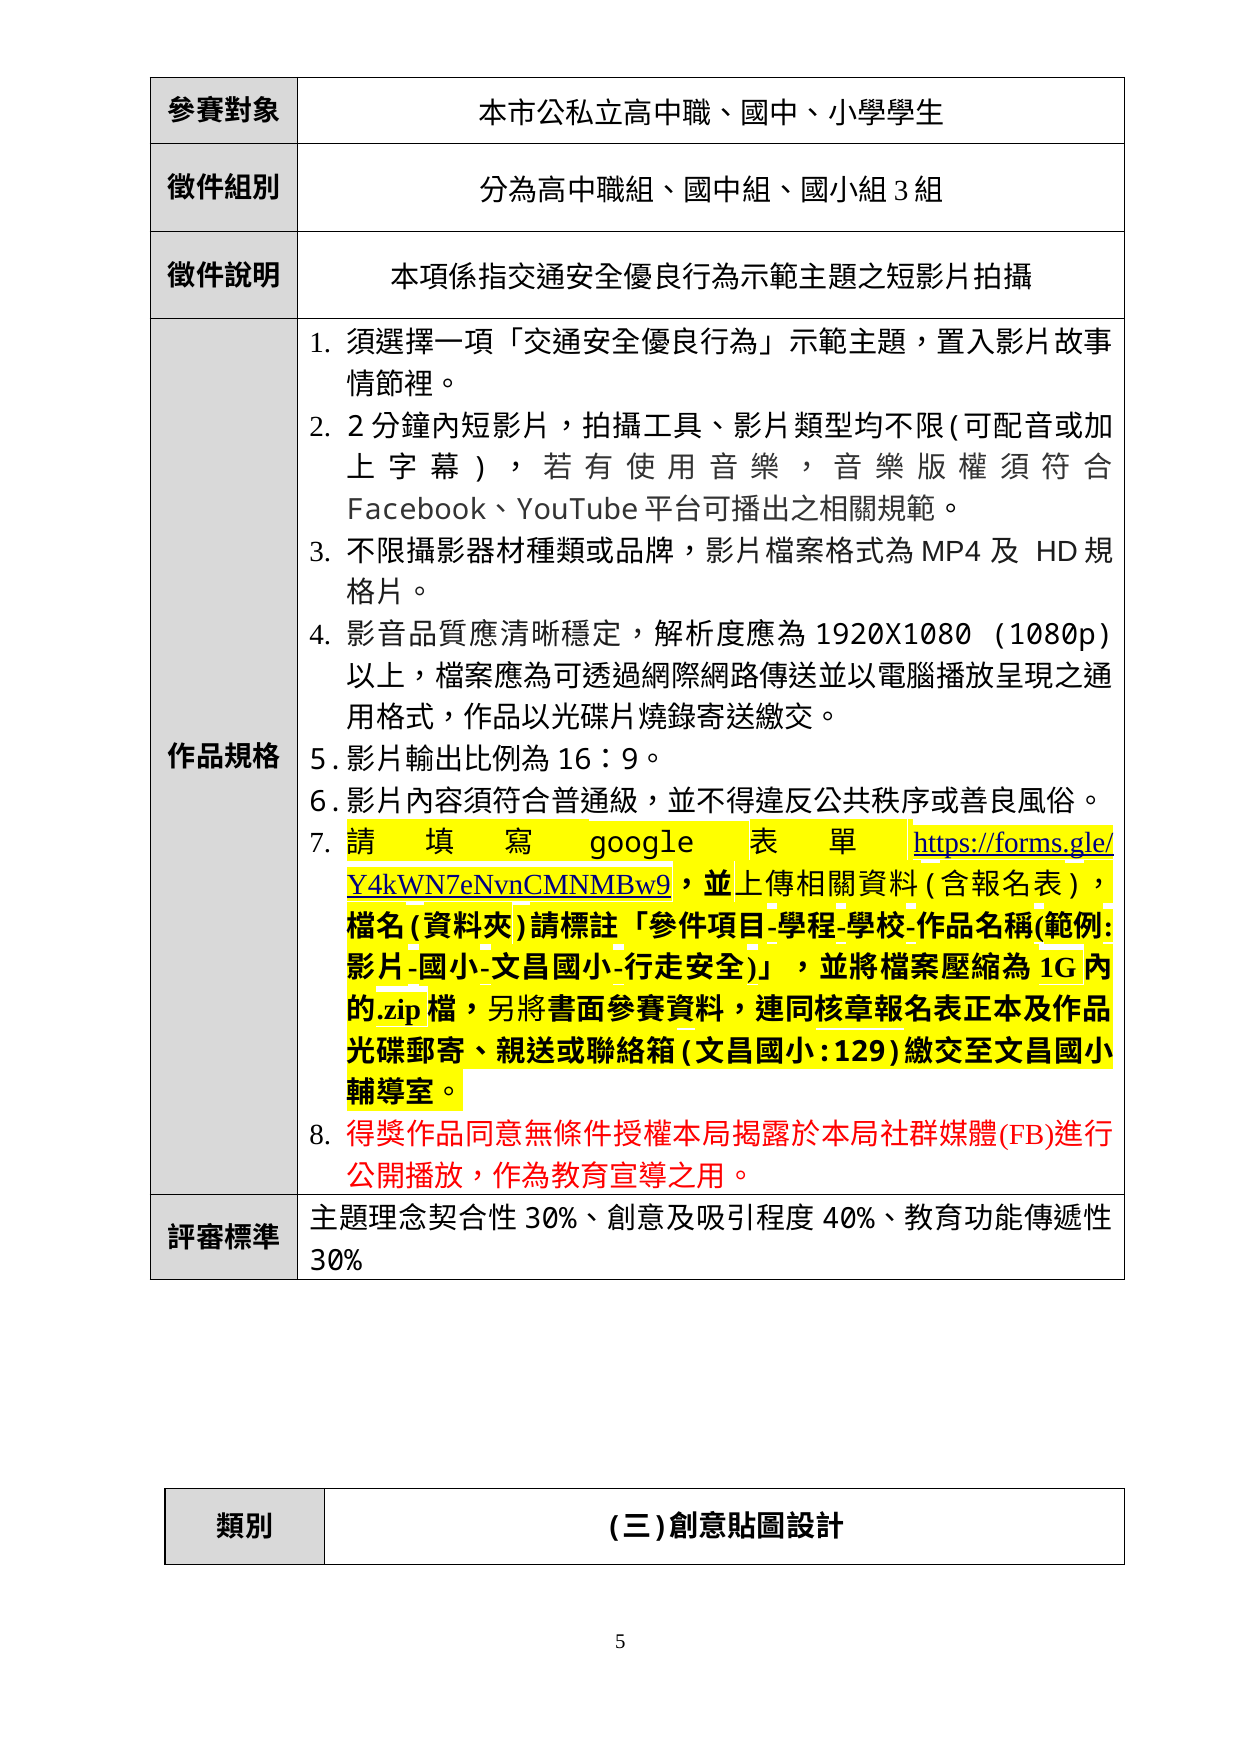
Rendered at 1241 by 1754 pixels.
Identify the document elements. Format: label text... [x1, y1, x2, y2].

table_cell 作品規格 [151, 319, 297, 1194]
table_cell 徵件組別 [151, 144, 297, 231]
table_cell 本項係指交通安全優良行為示範主題之短影片拍攝 [298, 232, 1124, 318]
table_cell 分為高中職組、國中組、國小組3組 [298, 144, 1124, 231]
table_header 類別 [166, 1489, 324, 1564]
table_cell 評審標準 [151, 1195, 297, 1279]
table_cell 本市公私立高中職、國中、小學學生 [298, 78, 1124, 143]
table_cell 須選擇一項「交通安全優良行為」示範主題，置入影片故事情節裡。 2分鐘內短影片，拍攝工具、影片類型均不限(可配音或加上字幕)，若有使用音樂，音樂版權須符合 Facebook、YouTube平台可播出之相關規範。 不限攝影器材種類或品牌，影片檔案格式為MP4 及 HD規格片。 影音品質應清晰穩定，解析度應為1920X1080 (1080p)以上，檔案應為可透過網際網路傳送並以電腦播放呈現之通用格式，作品以光碟片燒錄寄送繳交。 影片輸出比例為16：9。 影片內容須符合普通級，並不得違反公共秩序或善良風俗。 請填寫google表單https://forms.gle/Y4kWN7eNvnCMNMBw9，並上傳相關資料(含報名表)，檔名(資料夾)請標註「參件項目-學程-學校-作品名稱(範例:影片-國小-文昌國小-行走安全)」，並將檔案壓縮為1G內的.zip檔，另將書面參賽資料，連同核章報名表正本及作品光碟郵寄、親送或聯絡箱(文昌國小:129)繳交至文昌國小輔導室。 得獎作品同意無條件授權本局揭露於本局社群媒體(FB)進行公開播放，作為教育宣導之用。 [298, 319, 1124, 1194]
table_cell 主題理念契合性30%、創意及吸引程度40%、教育功能傳遞性30% [298, 1195, 1124, 1279]
table_header (三)創意貼圖設計 [325, 1489, 1124, 1564]
table_cell 徵件說明 [151, 232, 297, 318]
table_cell 參賽對象 [151, 78, 297, 143]
